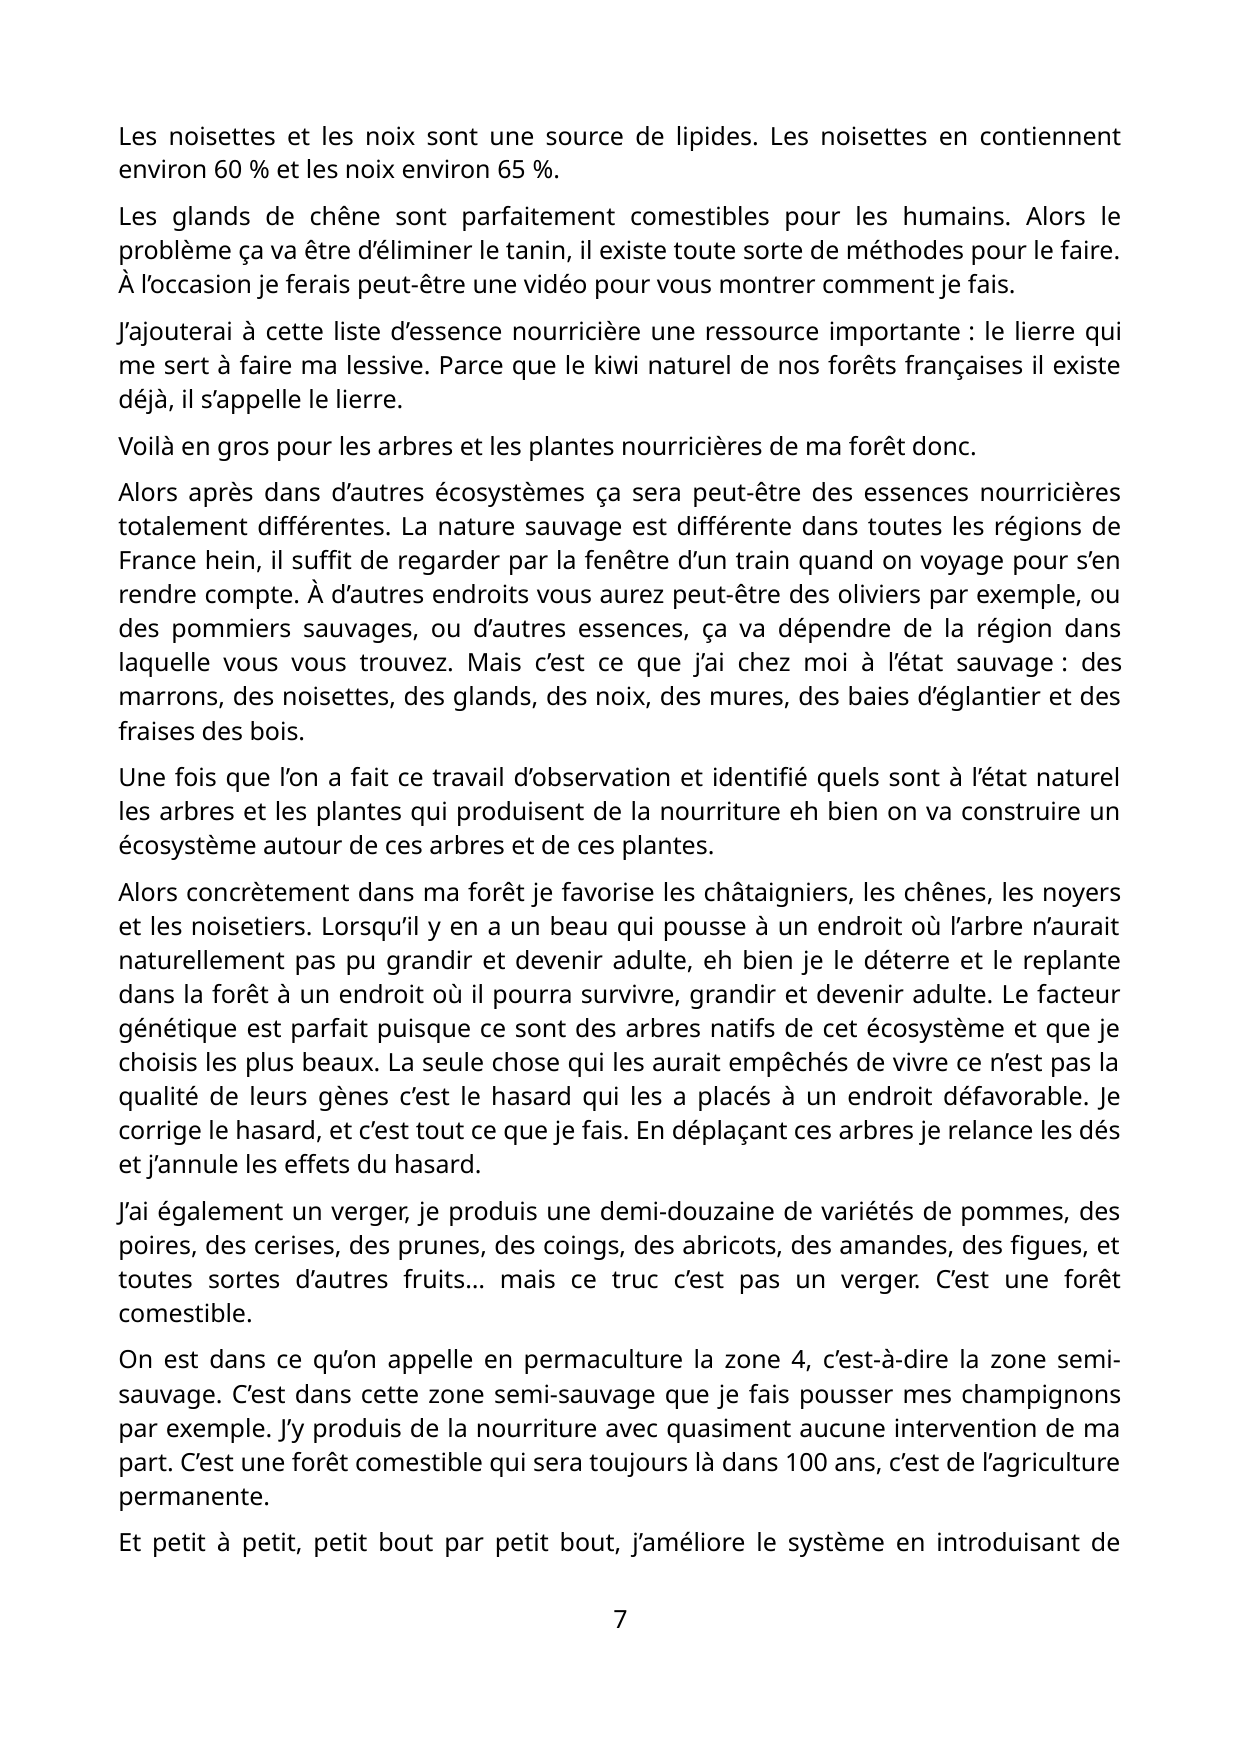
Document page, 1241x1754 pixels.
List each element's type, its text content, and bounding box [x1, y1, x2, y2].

text Les glands de chêne sont parfaitement comestibles pour les humains. Alors le problème ça va être d’éliminer le tanin, il existe toute sorte de méthodes pour le faire. À l’occasion je ferais peut-être une vidéo pour vous montrer comment je fais. [118, 199, 1122, 301]
text Alors après dans d’autres écosystèmes ça sera peut-être des essences nourricières totalement différentes. La nature sauvage est différente dans toutes les régions de France hein, il suffit de regarder par la fenêtre d’un train quand on voyage pour s’en rendre compte. À d’autres endroits vous aurez peut-être des oliviers par exemple, ou des pommiers sauvages, ou d’autres essences, ça va dépendre de la région dans laquelle vous vous trouvez. Mais c’est ce que j’ai chez moi à l’état sauvage : des marrons, des noisettes, des glands, des noix, des mures, des baies d’églantier et des fraises des bois. [118, 475, 1122, 747]
text J’ajouterai à cette liste d’essence nourricière une ressource importante : le lierre qui me sert à faire ma lessive. Parce que le kiwi naturel de nos forêts françaises il existe déjà, il s’appelle le lierre. [118, 313, 1122, 416]
text J’ai également un verger, je produis une demi-douzaine de variétés de pommes, des poires, des cerises, des prunes, des coings, des abricots, des amandes, des figues, et toutes sortes d’autres fruits… mais ce truc c’est pas un verger. C’est une forêt comestible. [118, 1193, 1122, 1330]
text Alors concrètement dans ma forêt je favorise les châtaigniers, les chênes, les noyers et les noisetiers. Lorsqu’il y en a un beau qui pousse à un endroit où l’arbre n’aurait naturellement pas pu grandir et devenir adulte, eh bien je le déterre et le replante dans la forêt à un endroit où il pourra survivre, grandir et devenir adulte. Le facteur génétique est parfait puisque ce sont des arbres natifs de cet écosystème et que je choisis les plus beaux. La seule chose qui les aurait empêchés de vivre ce n’est pas la qualité de leurs gènes c’est le hasard qui les a placés à un endroit défavorable. Je corrige le hasard, et c’est tout ce que je fais. En déplaçant ces arbres je relance les dés et j’annule les effets du hasard. [118, 874, 1122, 1181]
text Voilà en gros pour les arbres et les plantes nourricières de ma forêt donc. [118, 428, 1122, 462]
text Les noisettes et les noix sont une source de lipides. Les noisettes en contiennent environ 60 % et les noix environ 65 %. [118, 118, 1122, 186]
text Et petit à petit, petit bout par petit bout, j’améliore le système en introduisant de [118, 1525, 1122, 1559]
text Une fois que l’on a fait ce travail d’observation et identifié quels sont à l’état naturel les arbres et les plantes qui produisent de la nourriture eh bien on va construire un écosystème autour de ces arbres et de ces plantes. [118, 760, 1122, 862]
text On est dans ce qu’on appelle en permaculture la zone 4, c’est-à-dire la zone semi-sauvage. C’est dans cette zone semi-sauvage que je fais pousser mes champignons par exemple. J’y produis de la nourriture avec quasiment aucune intervention de ma part. C’est une forêt comestible qui sera toujours là dans 100 ans, c’est de l’agriculture permanente. [118, 1342, 1122, 1512]
